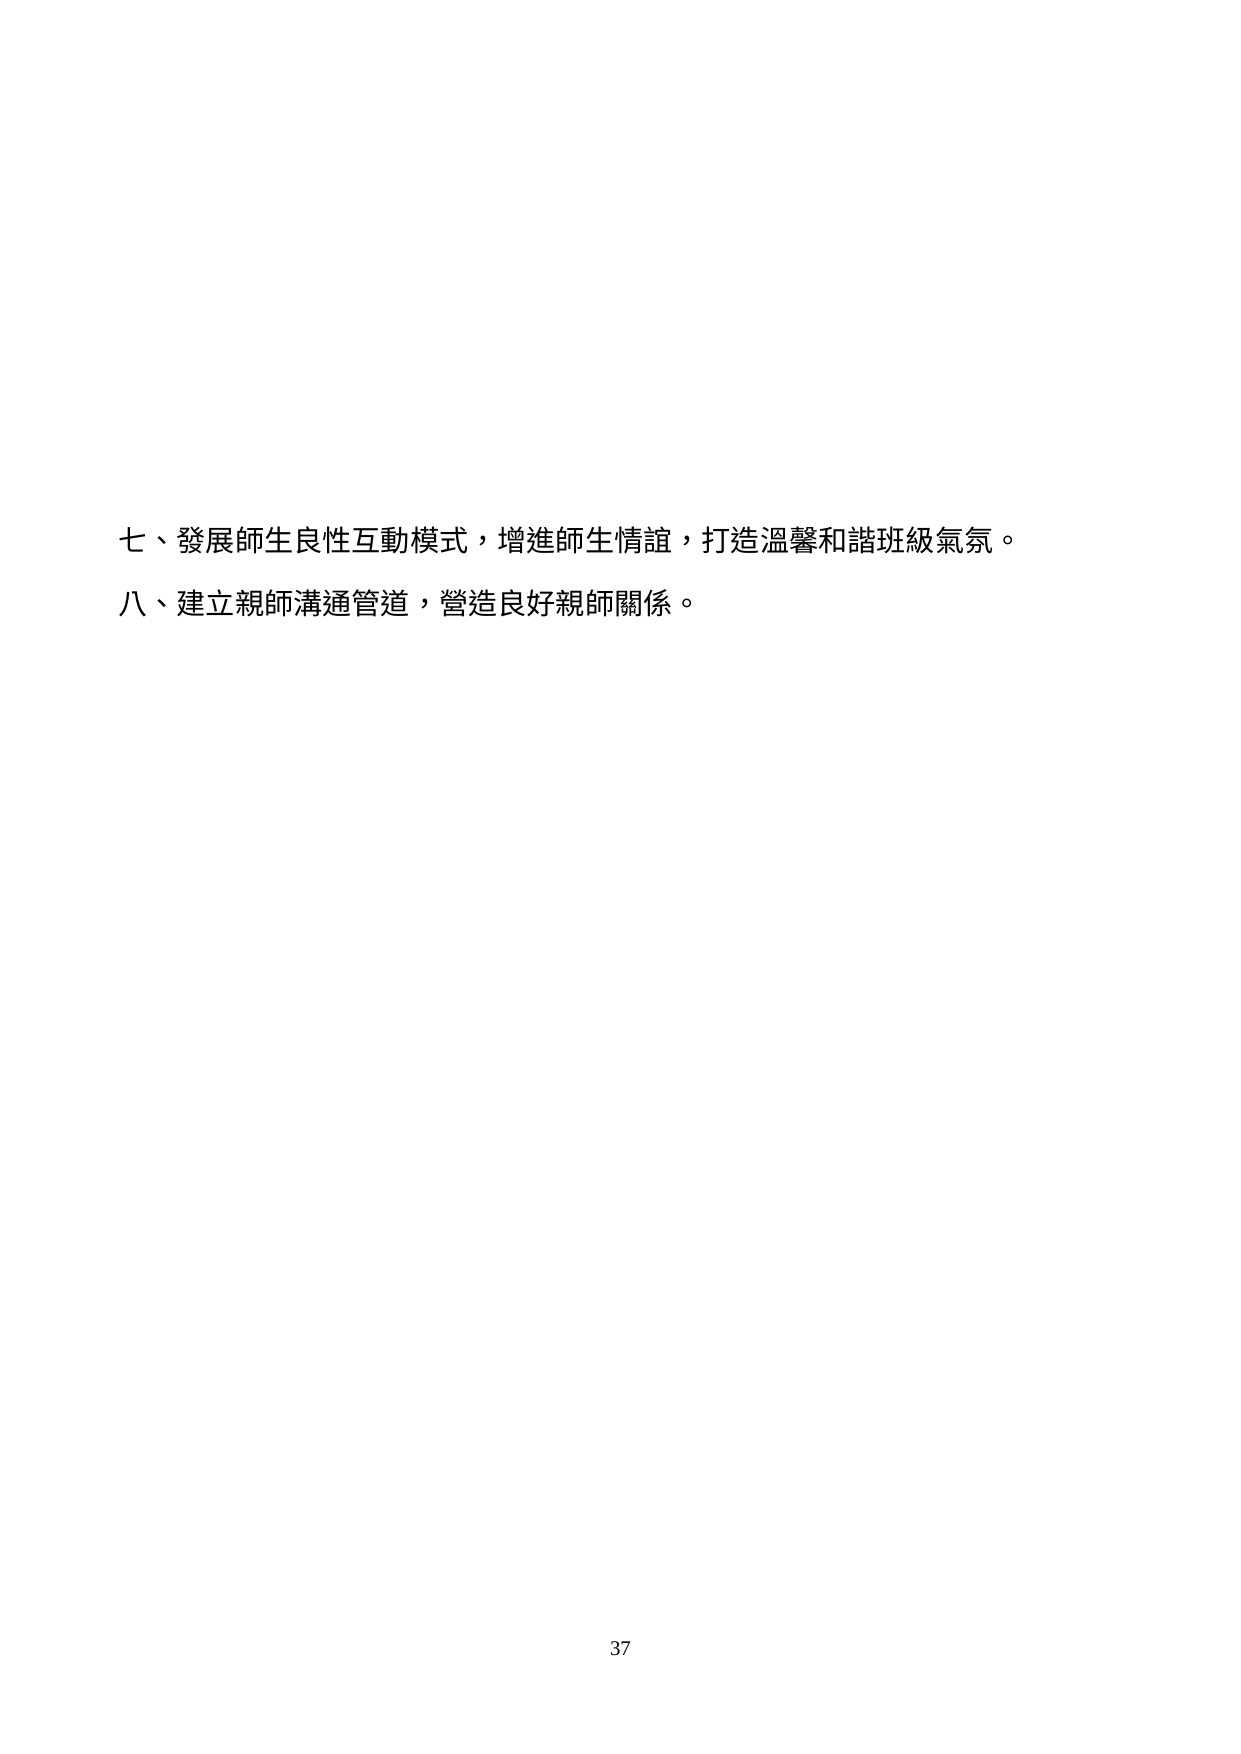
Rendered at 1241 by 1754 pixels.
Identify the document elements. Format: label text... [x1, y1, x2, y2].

text 八、建立親師溝通管道，營造良好親師關係。 [118, 581, 1122, 623]
text 七、發展師生良性互動模式，增進師生情誼，打造溫馨和諧班級氣氛。 [118, 517, 1122, 559]
